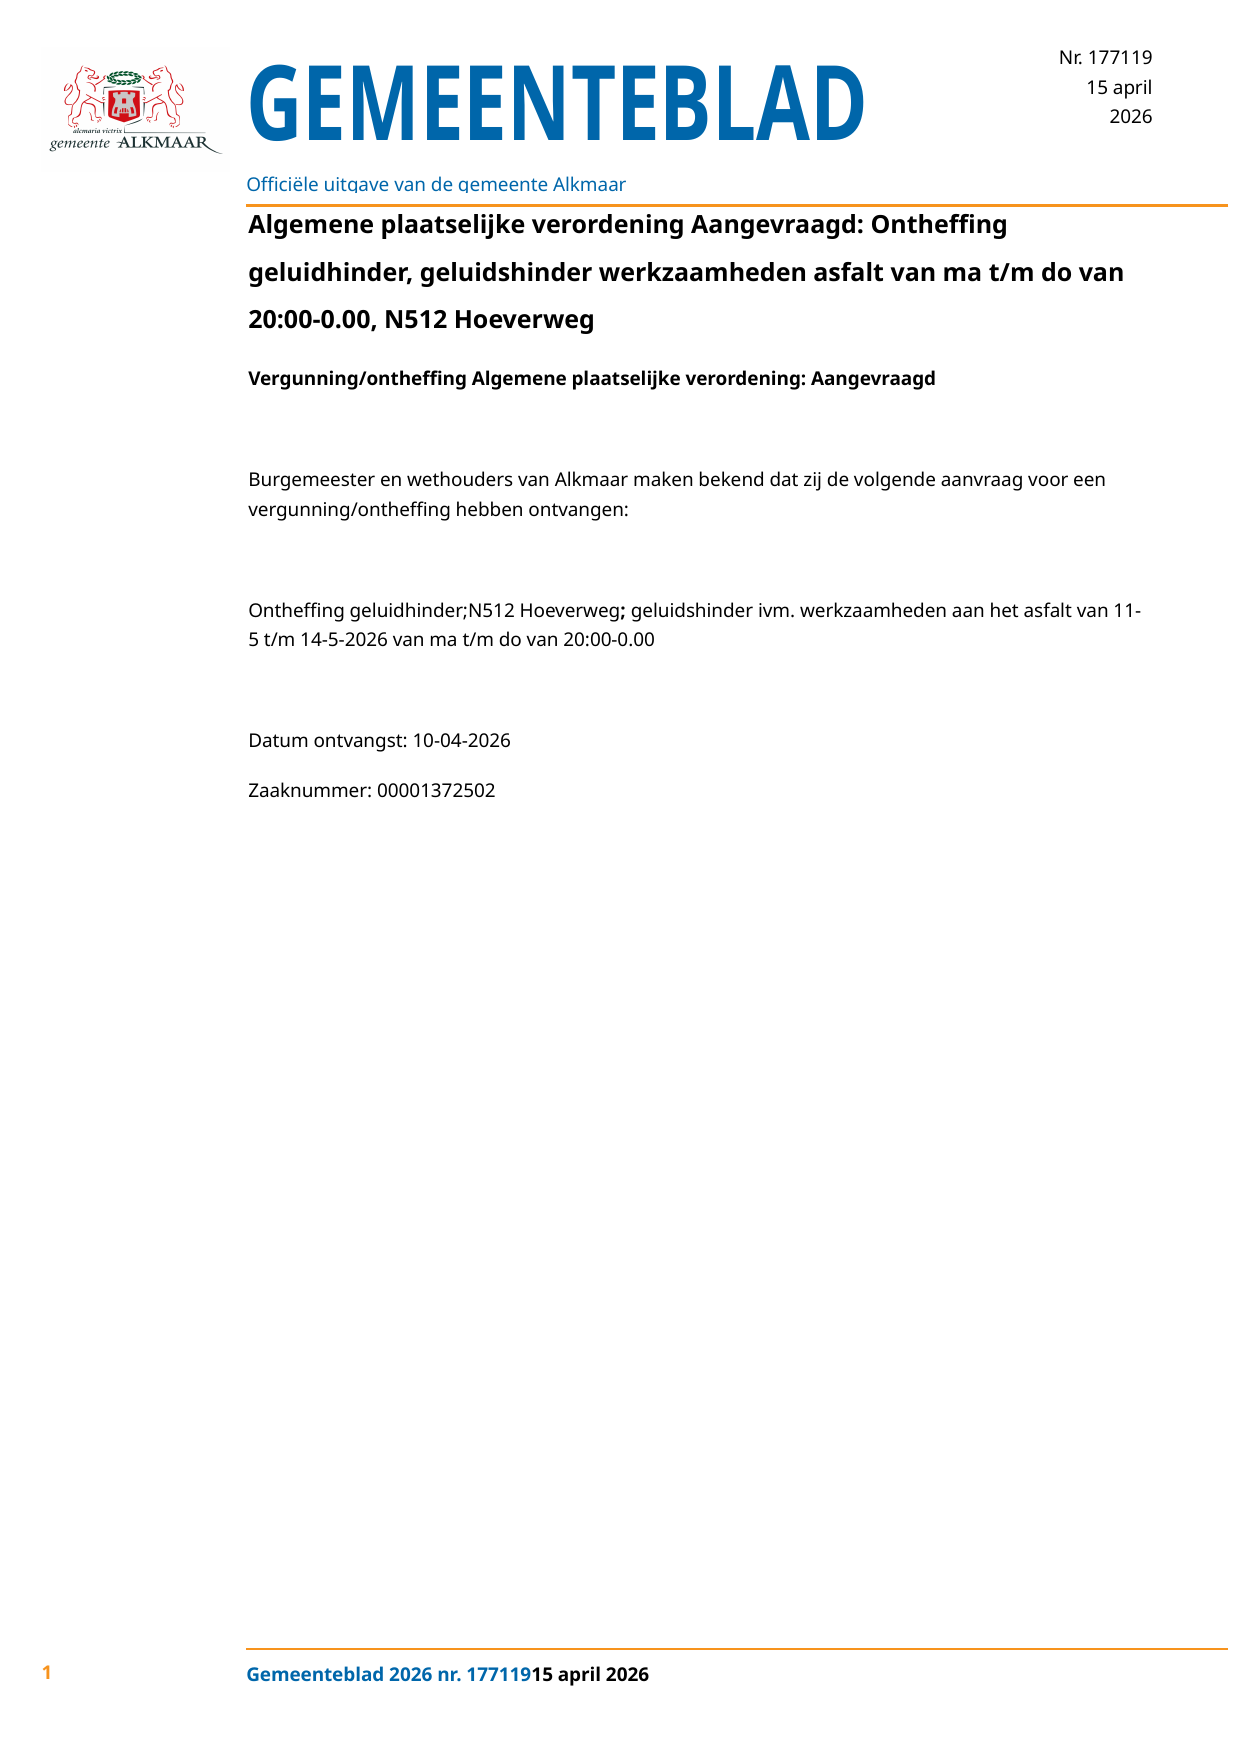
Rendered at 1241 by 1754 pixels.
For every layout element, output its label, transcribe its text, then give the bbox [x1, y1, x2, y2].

picture [41, 47, 231, 172]
text Datum ontvangst: 10-04-2026 [248, 727, 1152, 753]
text Vergunning/ontheffing Algemene plaatselijke verordening: Aangevraagd [248, 366, 1152, 391]
text Algemene plaatselijke verordening Aangevraagd: Ontheffing geluidhinder, geluidshinder werkzaamheden asfalt van ma t/m do van 20:00-0.00, N512 Hoeverweg [248, 207, 1152, 336]
text Burgemeester en wethouders van Alkmaar maken bekend dat zij de volgende aanvraag voor een vergunning/ontheffing hebben ontvangen: [248, 466, 1152, 522]
text Ontheffing geluidhinder;N512 Hoeverweg; geluidshinder ivm. werkzaamheden aan het asfalt van 11-5 t/m 14-5-2026 van ma t/m do van 20:00-0.00 [248, 597, 1152, 652]
text Zaaknummer: 00001372502 [248, 778, 1152, 803]
